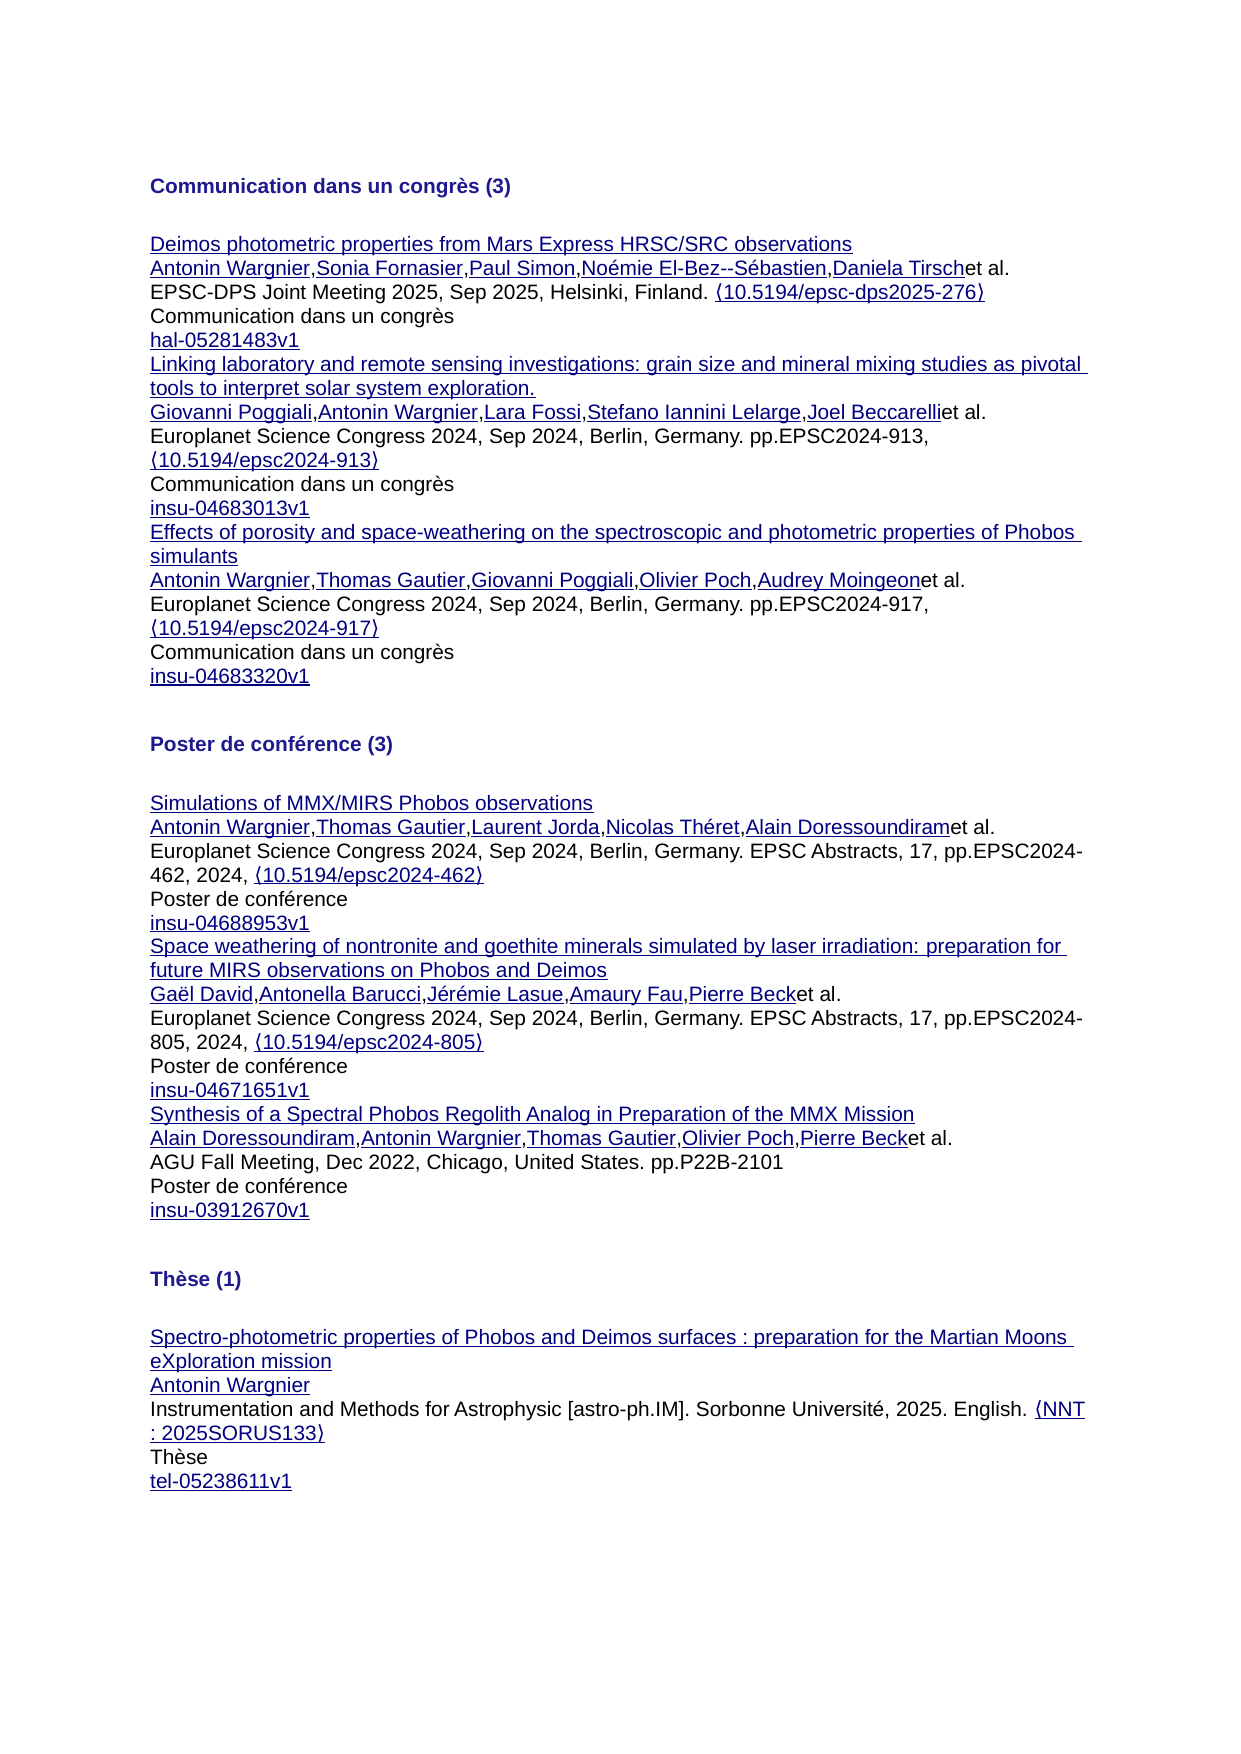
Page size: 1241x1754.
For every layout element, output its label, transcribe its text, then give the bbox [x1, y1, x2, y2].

table_header Spectro-photometric properties of Phobos and Deimos surfaces : preparation for the Martian Moons eXploration mission Antonin Wargnier Instrumentation and Methods for Astrophysic [astro-ph.IM]. Sorbonne Université, 2025. English. ⟨NNT : 2025SORUS133⟩ Thèse tel-05238611v1 [150, 1325, 1090, 1493]
table_cell Space weathering of nontronite and goethite minerals simulated by laser irradiation: preparation for future MIRS observations on Phobos and Deimos Gaël David,Antonella Barucci,Jérémie Lasue,Amaury Fau,Pierre Becket al. Europlanet Science Congress 2024, Sep 2024, Berlin, Germany. EPSC Abstracts, 17, pp.EPSC2024-805, 2024, ⟨10.5194/epsc2024-805⟩ Poster de conférence insu-04671651v1 [150, 934, 1090, 1102]
table_header Simulations of MMX/MIRS Phobos observations Antonin Wargnier,Thomas Gautier,Laurent Jorda,Nicolas Théret,Alain Doressoundiramet al. Europlanet Science Congress 2024, Sep 2024, Berlin, Germany. EPSC Abstracts, 17, pp.EPSC2024-462, 2024, ⟨10.5194/epsc2024-462⟩ Poster de conférence insu-04688953v1 [150, 791, 1090, 934]
table_header Deimos photometric properties from Mars Express HRSC/SRC observations Antonin Wargnier,Sonia Fornasier,Paul Simon,Noémie El-Bez--Sébastien,Daniela Tirschet al. EPSC-DPS Joint Meeting 2025, Sep 2025, Helsinki, Finland. ⟨10.5194/epsc-dps2025-276⟩ Communication dans un congrès hal-05281483v1 [150, 232, 1090, 352]
table_cell Effects of porosity and space-weathering on the spectroscopic and photometric properties of Phobos simulants Antonin Wargnier,Thomas Gautier,Giovanni Poggiali,Olivier Poch,Audrey Moingeonet al. Europlanet Science Congress 2024, Sep 2024, Berlin, Germany. pp.EPSC2024-917, ⟨10.5194/epsc2024-917⟩ Communication dans un congrès insu-04683320v1 [150, 520, 1090, 687]
subtitle Thèse (1) [150, 1267, 1090, 1291]
subtitle Communication dans un congrès (3) [150, 174, 1090, 198]
table_cell Synthesis of a Spectral Phobos Regolith Analog in Preparation of the MMX Mission Alain Doressoundiram,Antonin Wargnier,Thomas Gautier,Olivier Poch,Pierre Becket al. AGU Fall Meeting, Dec 2022, Chicago, United States. pp.P22B-2101 Poster de conférence insu-03912670v1 [150, 1102, 1090, 1222]
table_cell Linking laboratory and remote sensing investigations: grain size and mineral mixing studies as pivotal tools to interpret solar system exploration. Giovanni Poggiali,Antonin Wargnier,Lara Fossi,Stefano Iannini Lelarge,Joel Beccarelliet al. Europlanet Science Congress 2024, Sep 2024, Berlin, Germany. pp.EPSC2024-913, ⟨10.5194/epsc2024-913⟩ Communication dans un congrès insu-04683013v1 [150, 352, 1090, 520]
subtitle Poster de conférence (3) [150, 732, 1090, 756]
